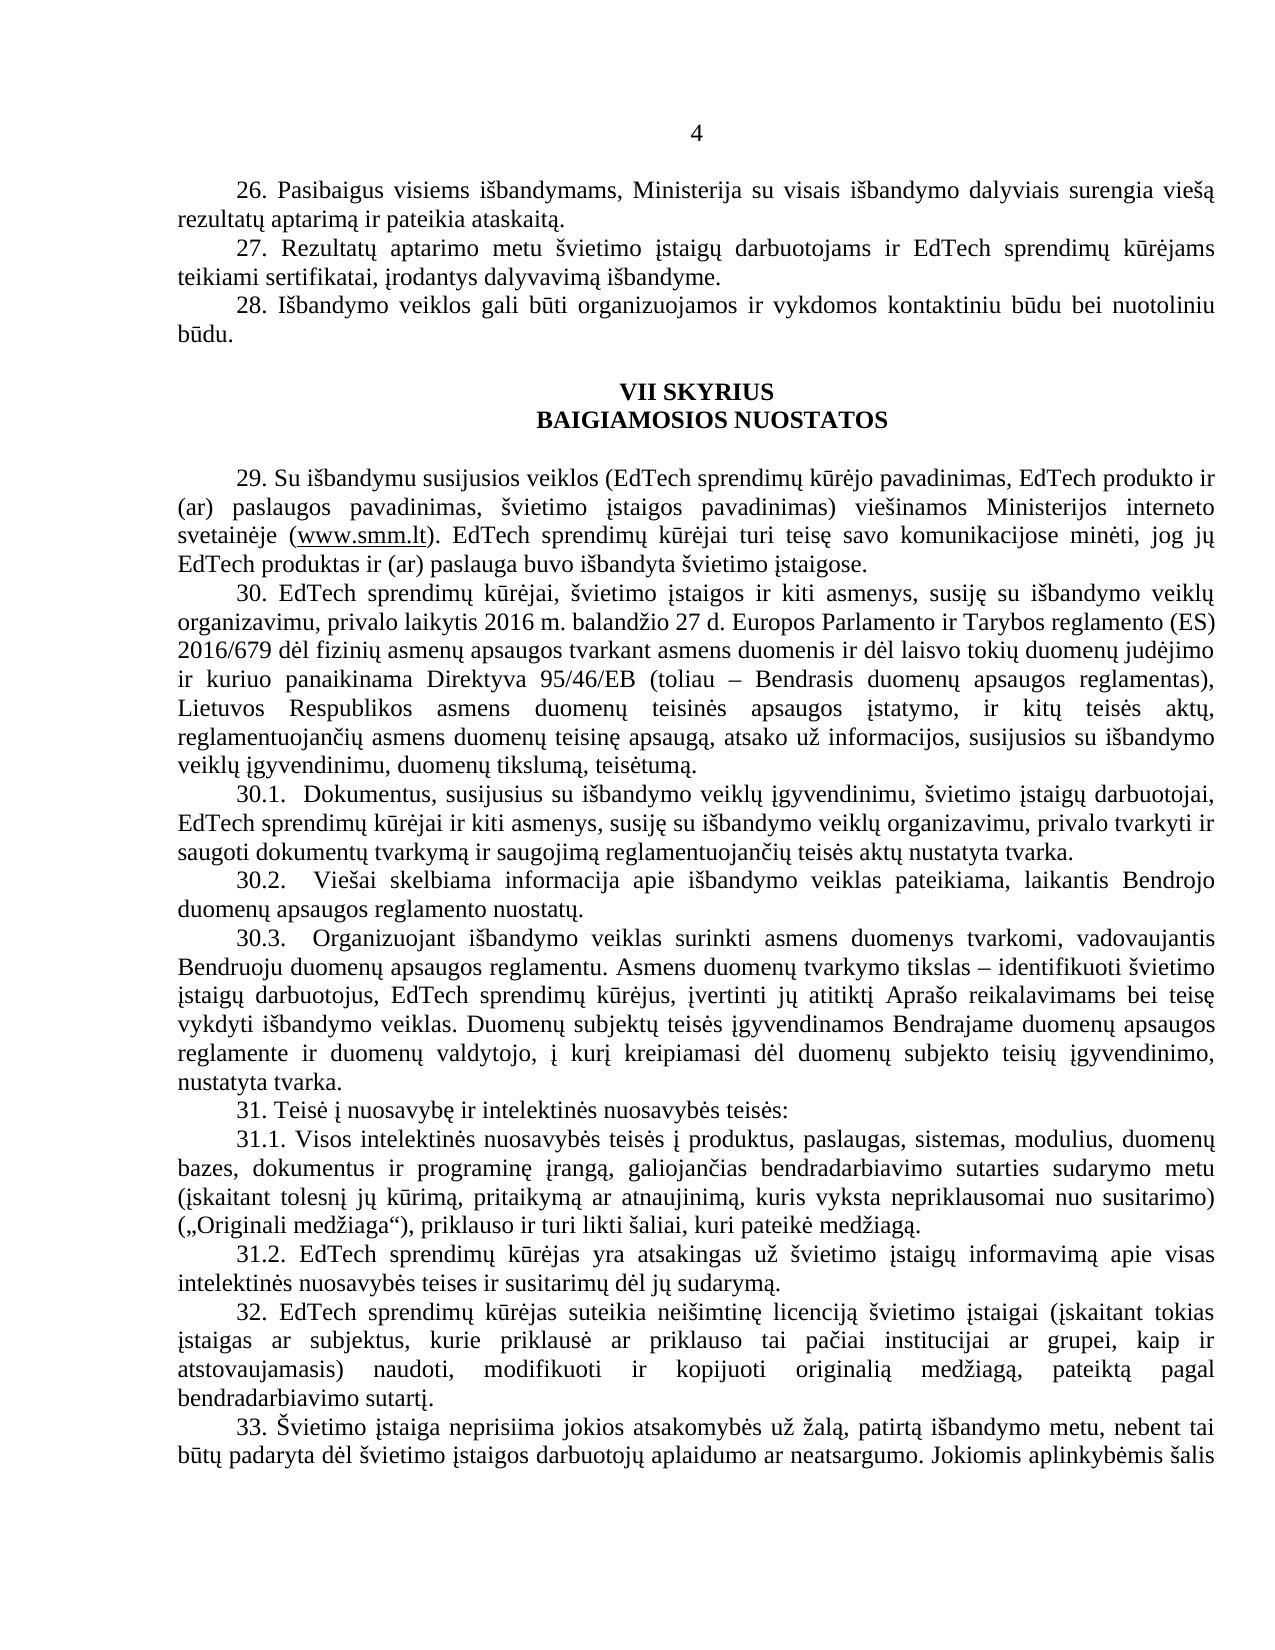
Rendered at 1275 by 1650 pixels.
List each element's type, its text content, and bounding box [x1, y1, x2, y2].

text 30.2. Viešai skelbiama informacija apie išbandymo veiklas pateikiama, laikantis Bendrojo duomenų apsaugos reglamento nuostatų. [177, 866, 1216, 923]
text 31.1. Visos intelektinės nuosavybės teisės į produktus, paslaugas, sistemas, modulius, duomenų bazes, dokumentus ir programinę įrangą, galiojančias bendradarbiavimo sutarties sudarymo metu (įskaitant tolesnį jų kūrimą, pritaikymą ar atnaujinimą, kuris vyksta nepriklausomai nuo susitarimo) („Originali medžiaga“), priklauso ir turi likti šaliai, kuri pateikė medžiagą. [177, 1124, 1216, 1239]
text 29. Su išbandymu susijusios veiklos (EdTech sprendimų kūrėjo pavadinimas, EdTech produkto ir (ar) paslaugos pavadinimas, švietimo įstaigos pavadinimas) viešinamos Ministerijos interneto svetainėje (www.smm.lt). EdTech sprendimų kūrėjai turi teisę savo komunikacijose minėti, jog jų EdTech produktas ir (ar) paslauga buvo išbandyta švietimo įstaigose. [177, 463, 1216, 578]
text 28. Išbandymo veiklos gali būti organizuojamos ir vykdomos kontaktiniu būdu bei nuotoliniu būdu. [177, 291, 1216, 348]
text 30. EdTech sprendimų kūrėjai, švietimo įstaigos ir kiti asmenys, susiję su išbandymo veiklų organizavimu, privalo laikytis 2016 m. balandžio 27 d. Europos Parlamento ir Tarybos reglamento (ES) 2016/679 dėl fizinių asmenų apsaugos tvarkant asmens duomenis ir dėl laisvo tokių duomenų judėjimo ir kuriuo panaikinama Direktyva 95/46/EB (toliau – Bendrasis duomenų apsaugos reglamentas), Lietuvos Respublikos asmens duomenų teisinės apsaugos įstatymo, ir kitų teisės aktų, reglamentuojančių asmens duomenų teisinę apsaugą, atsako už informacijos, susijusios su išbandymo veiklų įgyvendinimu, duomenų tikslumą, teisėtumą. [177, 578, 1216, 779]
text 31. Teisė į nuosavybę ir intelektinės nuosavybės teisės: [177, 1096, 1216, 1124]
text BAIGIAMOSIOS NUOSTATOS [215, 406, 1216, 434]
text 27. Rezultatų aptarimo metu švietimo įstaigų darbuotojams ir EdTech sprendimų kūrėjams teikiami sertifikatai, įrodantys dalyvavimą išbandyme. [177, 233, 1216, 291]
text 30.3. Organizuojant išbandymo veiklas surinkti asmens duomenys tvarkomi, vadovaujantis Bendruoju duomenų apsaugos reglamentu. Asmens duomenų tvarkymo tikslas – identifikuoti švietimo įstaigų darbuotojus, EdTech sprendimų kūrėjus, įvertinti jų atitiktį Aprašo reikalavimams bei teisę vykdyti išbandymo veiklas. Duomenų subjektų teisės įgyvendinamos Bendrajame duomenų apsaugos reglamente ir duomenų valdytojo, į kurį kreipiamasi dėl duomenų subjekto teisių įgyvendinimo, nustatyta tvarka. [177, 923, 1216, 1096]
text 31.2. EdTech sprendimų kūrėjas yra atsakingas už švietimo įstaigų informavimą apie visas intelektinės nuosavybės teises ir susitarimų dėl jų sudarymą. [177, 1239, 1216, 1297]
text 32. EdTech sprendimų kūrėjas suteikia neišimtinę licenciją švietimo įstaigai (įskaitant tokias įstaigas ar subjektus, kurie priklausė ar priklauso tai pačiai institucijai ar grupei, kaip ir atstovaujamasis) naudoti, modifikuoti ir kopijuoti originalią medžiagą, pateiktą pagal bendradarbiavimo sutartį. [177, 1297, 1216, 1412]
text 33. Švietimo įstaiga neprisiima jokios atsakomybės už žalą, patirtą išbandymo metu, nebent tai būtų padaryta dėl švietimo įstaigos darbuotojų aplaidumo ar neatsargumo. Jokiomis aplinkybėmis šalis [177, 1412, 1216, 1469]
text VII SKYRIUS [177, 377, 1216, 406]
text 26. Pasibaigus visiems išbandymams, Ministerija su visais išbandymo dalyviais surengia viešą rezultatų aptarimą ir pateikia ataskaitą. [177, 176, 1216, 233]
text 30.1. Dokumentus, susijusius su išbandymo veiklų įgyvendinimu, švietimo įstaigų darbuotojai, EdTech sprendimų kūrėjai ir kiti asmenys, susiję su išbandymo veiklų organizavimu, privalo tvarkyti ir saugoti dokumentų tvarkymą ir saugojimą reglamentuojančių teisės aktų nustatyta tvarka. [177, 779, 1216, 866]
